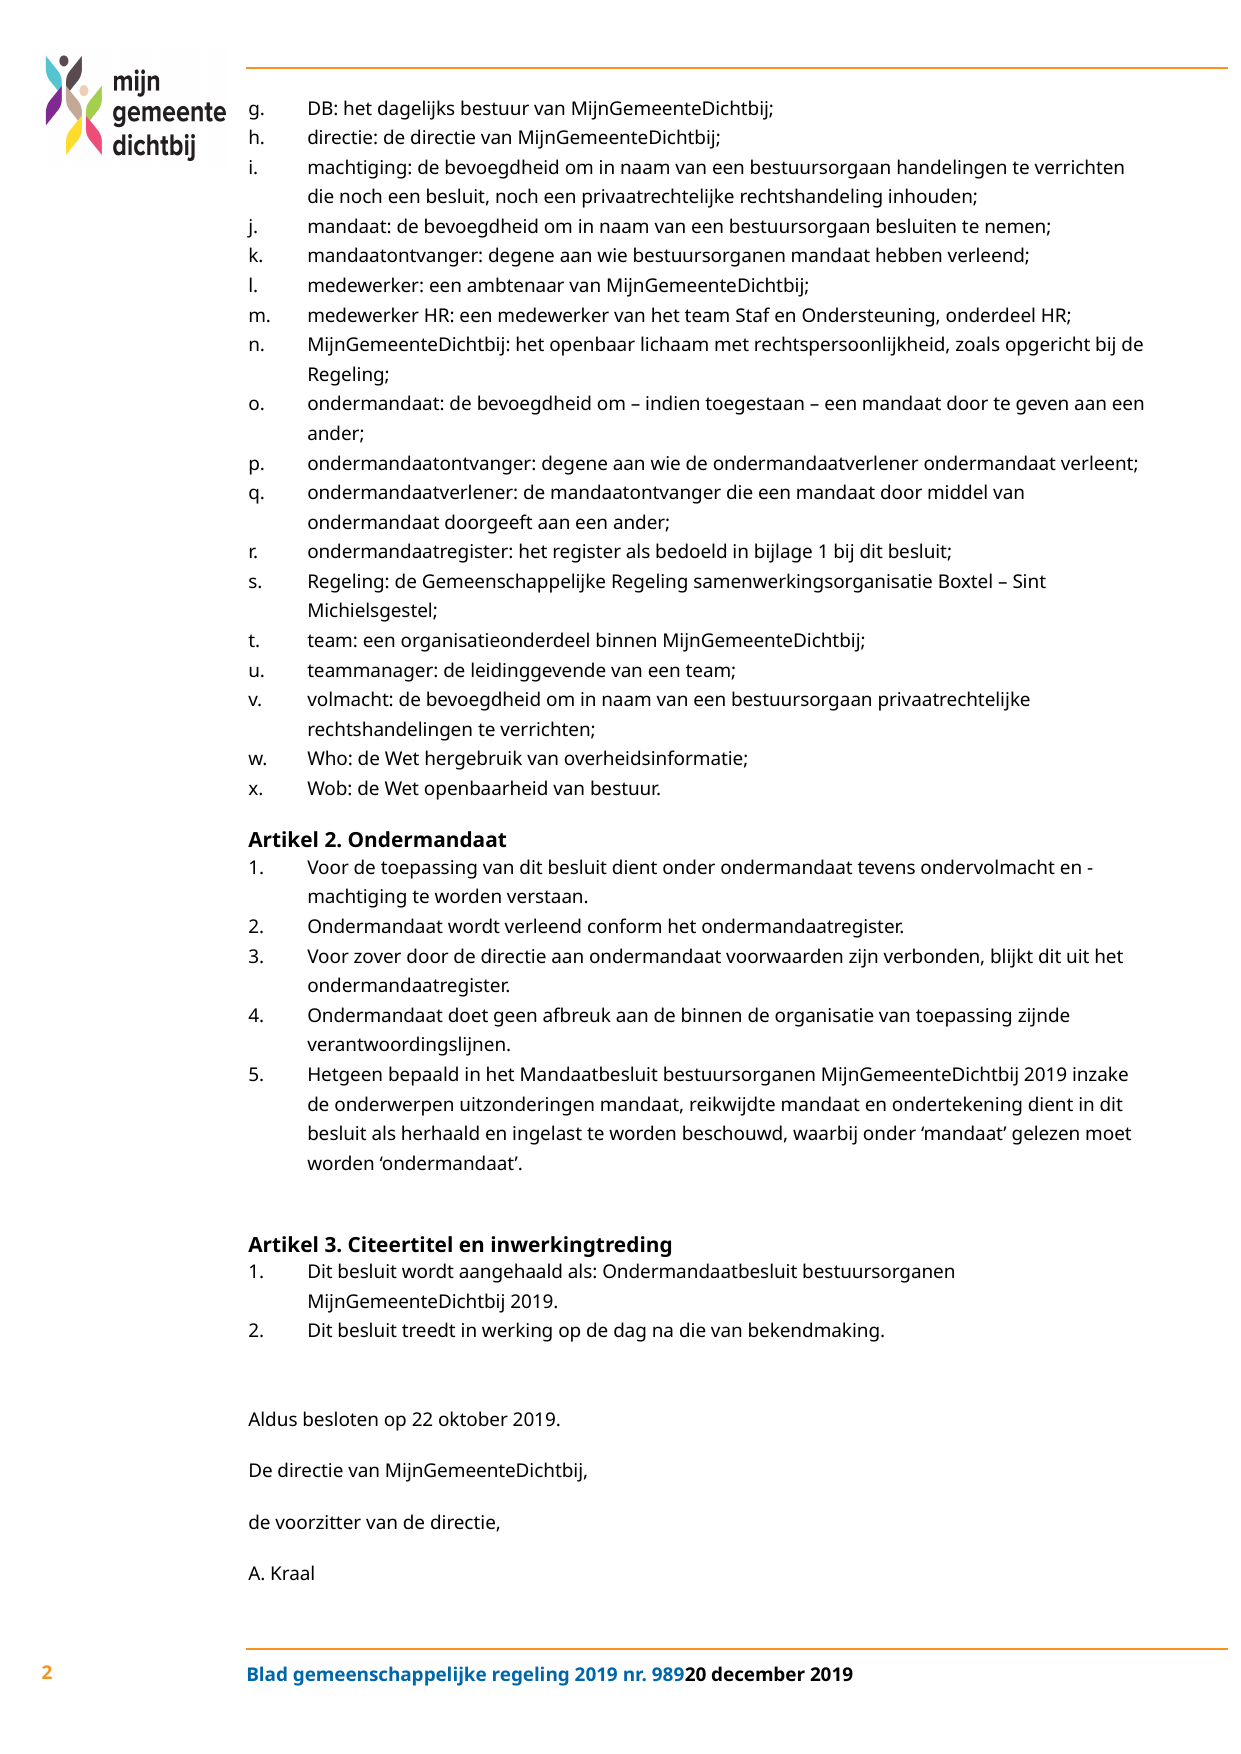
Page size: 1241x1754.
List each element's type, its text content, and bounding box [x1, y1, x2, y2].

list ondermandaatverlener: de mandaatontvanger die een mandaat door middel van ondermandaat doorgeeft aan een ander; [248, 479, 1152, 535]
list Hetgeen bepaald in het Mandaatbesluit bestuursorganen MijnGemeenteDichtbij 2019 inzake de onderwerpen uitzonderingen mandaat, reikwijdte mandaat en ondertekening dient in dit besluit als herhaald en ingelast te worden beschouwd, waarbij onder ‘mandaat’ gelezen moet worden ‘ondermandaat’. [248, 1061, 1152, 1176]
list MijnGemeenteDichtbij: het openbaar lichaam met rechtspersoonlijkheid, zoals opgericht bij de Regeling; [248, 331, 1152, 387]
list Who: de Wet hergebruik van overheidsinformatie; [248, 746, 1152, 771]
list mandaatontvanger: degene aan wie bestuursorganen mandaat hebben verleend; [248, 243, 1152, 268]
list medewerker HR: een medewerker van het team Staf en Ondersteuning, onderdeel HR; [248, 302, 1152, 328]
list team: een organisatieonderdeel binnen MijnGemeenteDichtbij; [248, 627, 1152, 653]
text Artikel 2. Ondermandaat [248, 826, 1152, 854]
list Wob: de Wet openbaarheid van bestuur. [248, 775, 1152, 801]
list volmacht: de bevoegdheid om in naam van een bestuursorgaan privaatrechtelijke rechtshandelingen te verrichten; [248, 686, 1152, 742]
list machtiging: de bevoegdheid om in naam van een bestuursorgaan handelingen te verrichten die noch een besluit, noch een privaatrechtelijke rechtshandeling inhouden; [248, 154, 1152, 209]
text De directie van MijnGemeenteDichtbij, [248, 1458, 1152, 1483]
text A. Kraal [248, 1561, 1152, 1586]
list teammanager: de leidinggevende van een team; [248, 657, 1152, 683]
text Artikel 3. Citeertitel en inwerkingtreding [248, 1230, 1152, 1258]
list Voor zover door de directie aan ondermandaat voorwaarden zijn verbonden, blijkt dit uit het ondermandaatregister. [248, 943, 1152, 998]
list Ondermandaat doet geen afbreuk aan de binnen de organisatie van toepassing zijnde verantwoordingslijnen. [248, 1002, 1152, 1057]
list Ondermandaat wordt verleend conform het ondermandaatregister. [248, 913, 1152, 939]
list medewerker: een ambtenaar van MijnGemeenteDichtbij; [248, 272, 1152, 298]
list Regeling: de Gemeenschappelijke Regeling samenwerkingsorganisatie Boxtel – Sint Michielsgestel; [248, 568, 1152, 623]
list Voor de toepassing van dit besluit dient onder ondermandaat tevens ondervolmacht en -machtiging te worden verstaan. [248, 854, 1152, 909]
list DB: het dagelijks bestuur van MijnGemeenteDichtbij; [248, 95, 1152, 121]
list mandaat: de bevoegdheid om in naam van een bestuursorgaan besluiten te nemen; [248, 213, 1152, 239]
text Aldus besloten op 22 oktober 2019. [248, 1406, 1152, 1432]
picture [41, 47, 231, 172]
text de voorzitter van de directie, [248, 1509, 1152, 1535]
list Dit besluit wordt aangehaald als: Ondermandaatbesluit bestuursorganen MijnGemeenteDichtbij 2019. [248, 1258, 1152, 1314]
list Dit besluit treedt in werking op de dag na die van bekendmaking. [248, 1317, 1152, 1343]
list ondermandaat: de bevoegdheid om – indien toegestaan – een mandaat door te geven aan een ander; [248, 391, 1152, 446]
list ondermandaatontvanger: degene aan wie de ondermandaatverlener ondermandaat verleent; [248, 450, 1152, 476]
list ondermandaatregister: het register als bedoeld in bijlage 1 bij dit besluit; [248, 538, 1152, 564]
list directie: de directie van MijnGemeenteDichtbij; [248, 124, 1152, 150]
